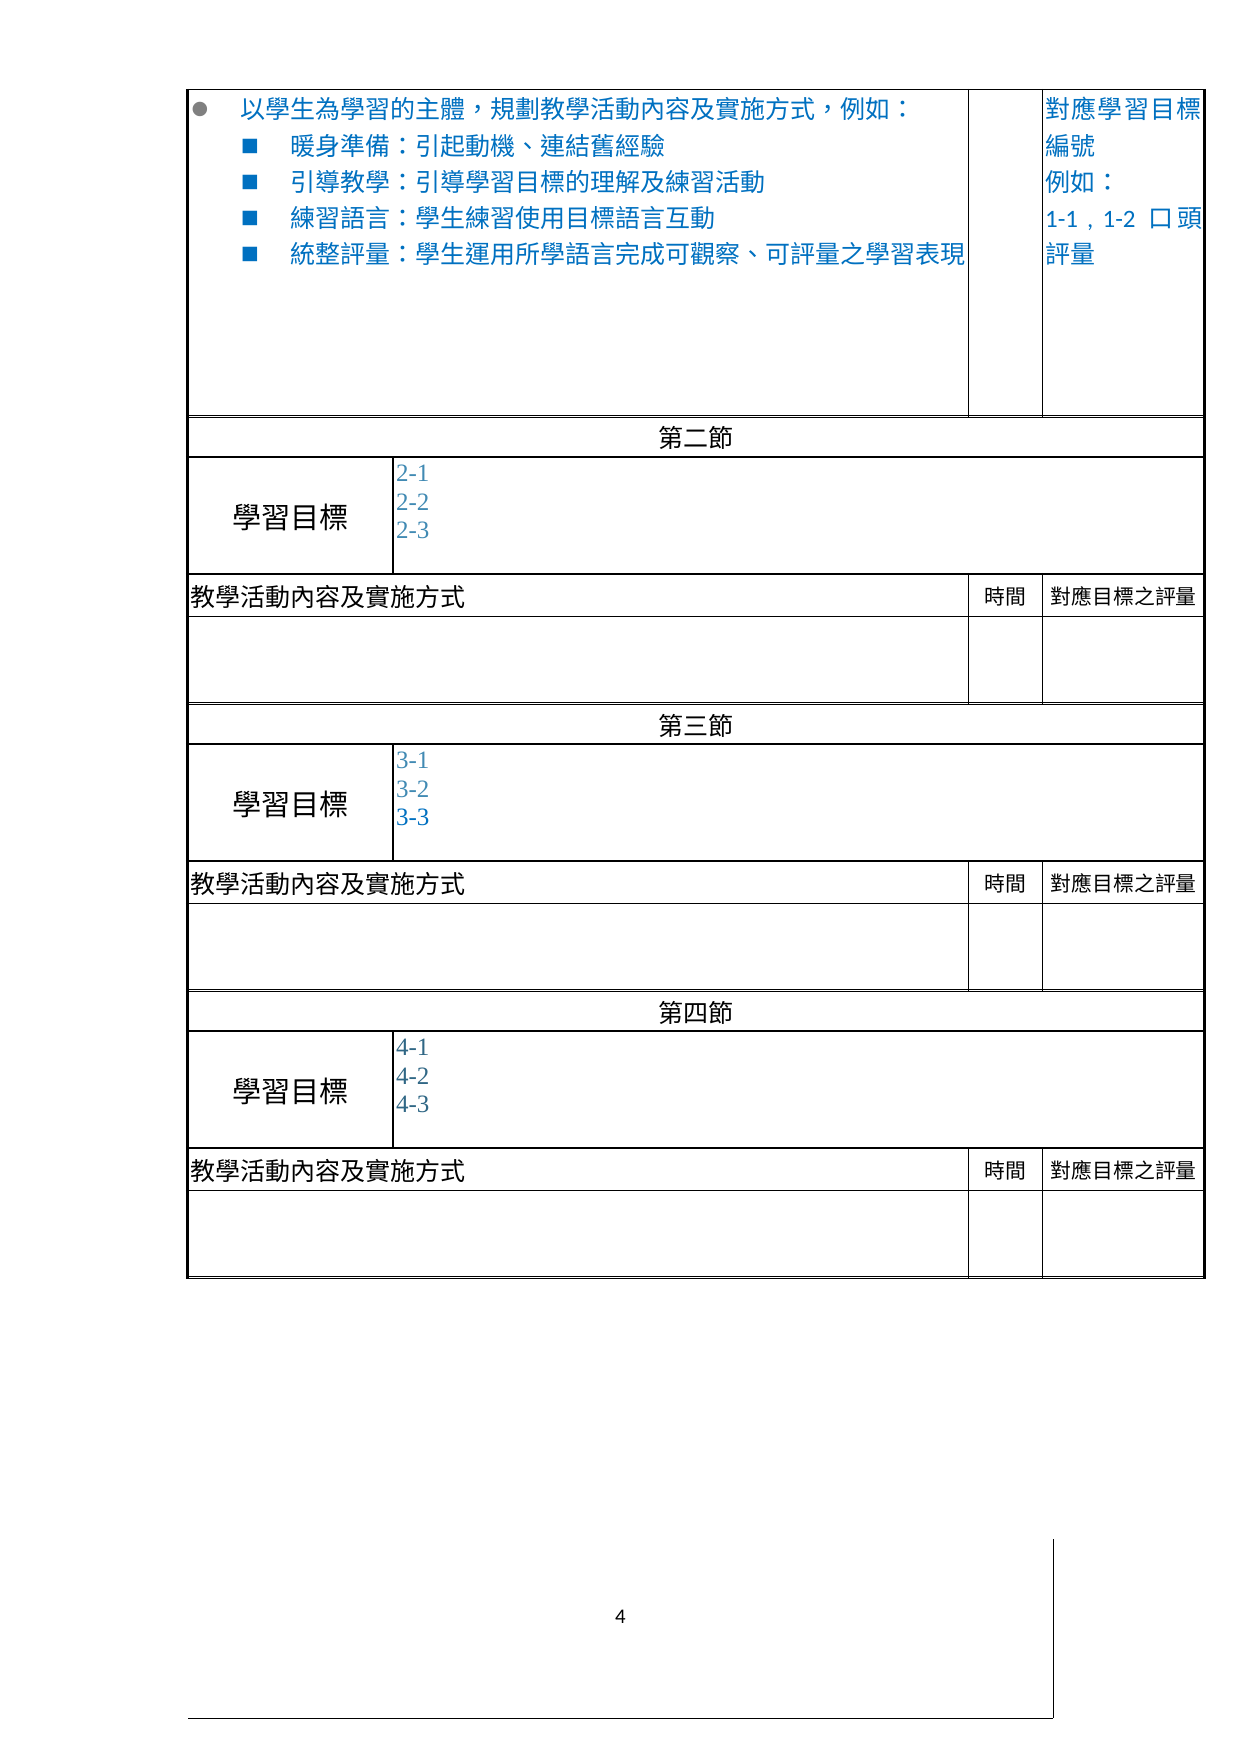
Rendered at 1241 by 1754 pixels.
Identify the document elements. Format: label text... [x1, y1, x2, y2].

table_cell [189, 617, 968, 702]
table_cell 教學活動內容及實施方式 [189, 1149, 968, 1190]
table_cell [969, 904, 1042, 989]
table_cell 教學活動內容及實施方式 [189, 575, 968, 616]
table_cell 對應目標之評量 [1043, 862, 1203, 903]
table_cell 學習目標 [189, 458, 392, 573]
table_cell 學習目標 [189, 1032, 392, 1147]
table_cell 第三節 [189, 705, 1203, 743]
table_cell 4-1 4-2 4-3 [394, 1032, 1203, 1147]
table_cell 時間 [969, 575, 1042, 616]
table_cell [969, 617, 1042, 702]
table_cell 對應學習目標編號 例如： 1-1 , 1-2 口頭評量 [1043, 90, 1203, 415]
table_cell [1043, 1191, 1203, 1276]
table_cell [1043, 904, 1203, 989]
table_cell 教學活動內容及實施方式 [189, 862, 968, 903]
table_cell 2-1 2-2 2-3 [394, 458, 1203, 573]
table_cell 以學生為學習的主體，規劃教學活動內容及實施方式，例如： 暖身準備：引起動機、連結舊經驗 引導教學：引導學習目標的理解及練習活動 練習語言：學生練習使用目標語言互動 統整評量：學生運用所學語言完成可觀察、可評量之學習表現 [189, 90, 968, 415]
table_cell 時間 [969, 862, 1042, 903]
table_cell [189, 1191, 968, 1276]
table_cell 對應目標之評量 [1043, 575, 1203, 616]
table_cell 學習目標 [189, 745, 392, 860]
table_cell [969, 90, 1042, 415]
table_cell 時間 [969, 1149, 1042, 1190]
table_cell 第四節 [189, 992, 1203, 1030]
table_cell 第二節 [189, 418, 1203, 456]
table_cell [1043, 617, 1203, 702]
table_cell 對應目標之評量 [1043, 1149, 1203, 1190]
table_cell 3-1 3-2 3-3 [394, 745, 1203, 860]
table_cell [189, 904, 968, 989]
table_cell [969, 1191, 1042, 1276]
